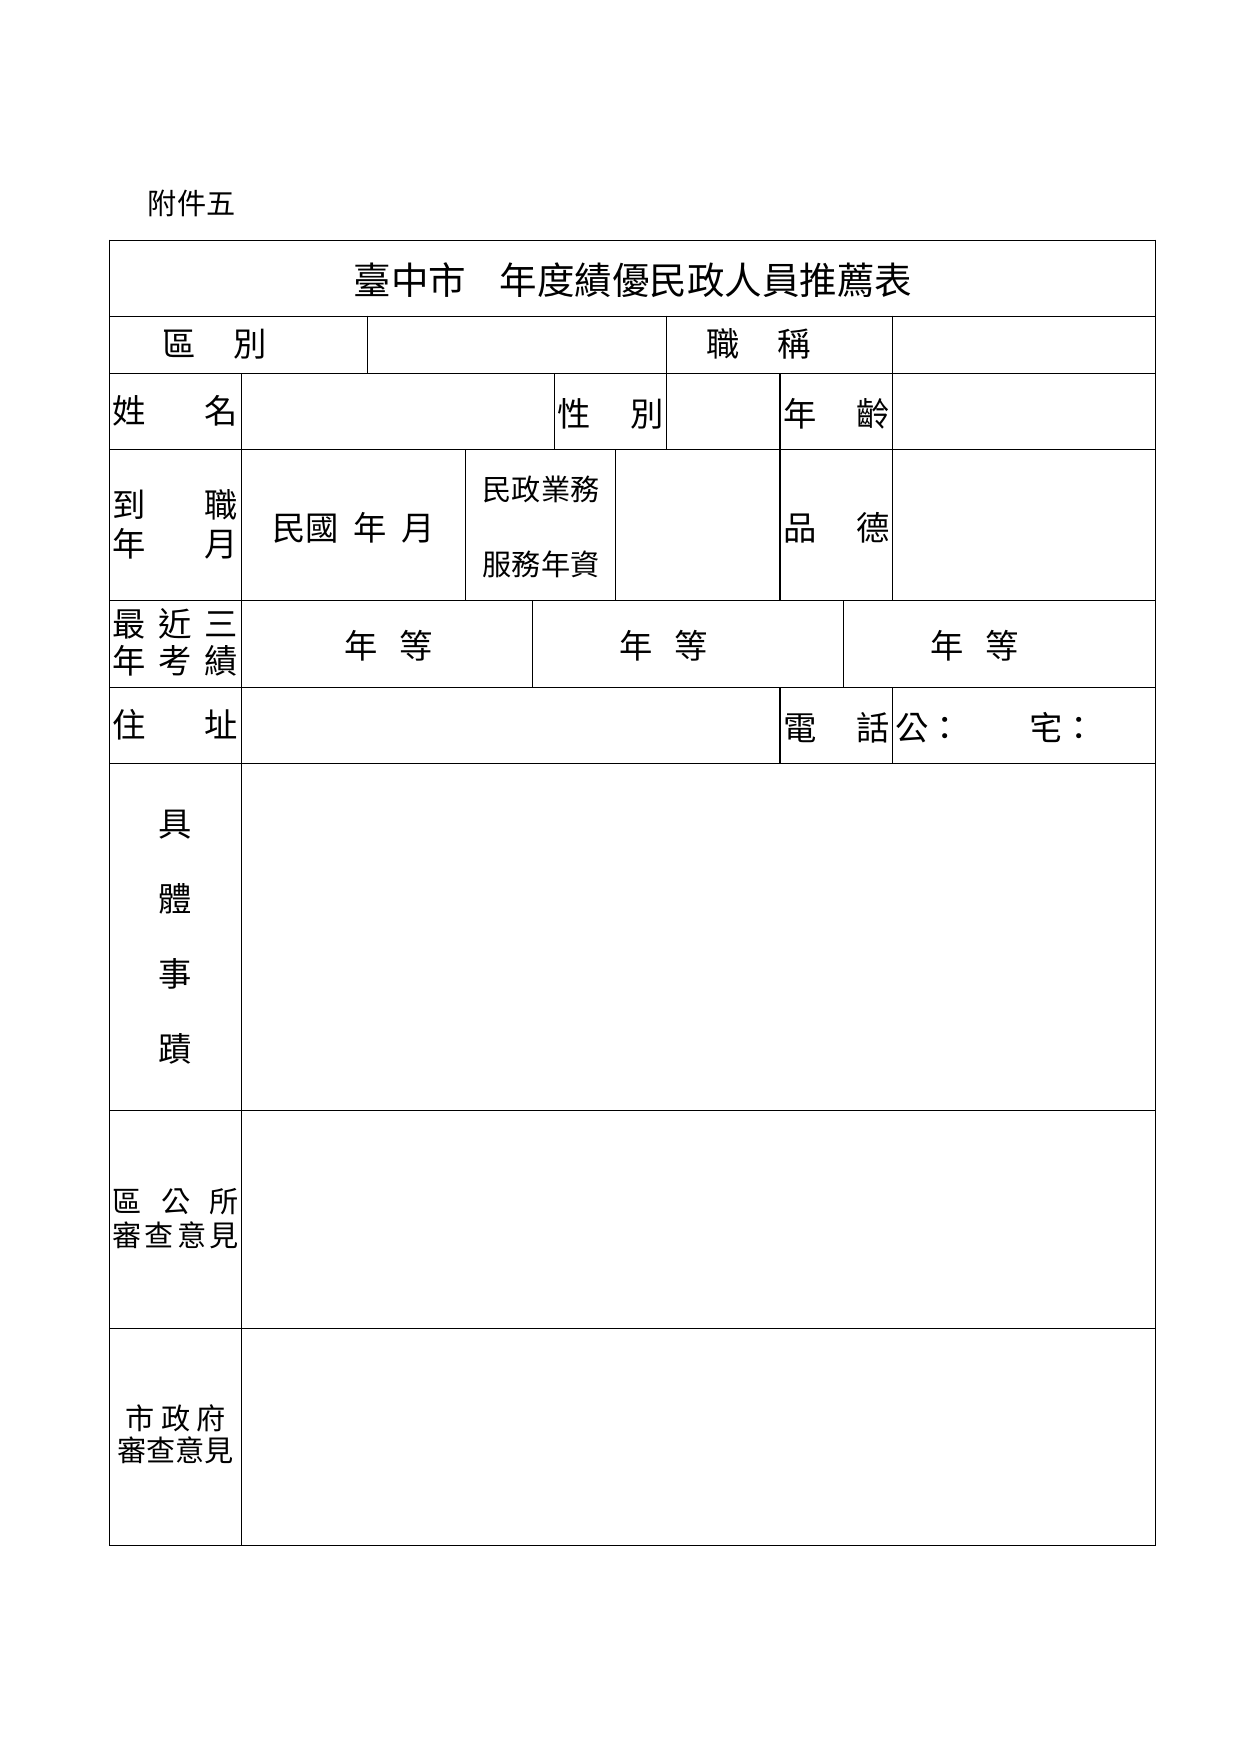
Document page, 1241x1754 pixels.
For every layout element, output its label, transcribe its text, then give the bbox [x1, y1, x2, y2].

table_cell 市 政 府 審查意見 [110, 1329, 241, 1544]
table_cell [242, 764, 1155, 1110]
table_cell 品德 [781, 450, 892, 600]
table_cell [893, 374, 1155, 449]
table_cell 具 體 事 蹟 [110, 764, 241, 1110]
table_cell 住址 [110, 688, 241, 763]
table_cell 職 稱 [667, 317, 892, 373]
table_cell [616, 450, 779, 600]
table_cell [242, 688, 779, 763]
table_header 臺中市 年度績優民政人員推薦表 [110, 241, 1155, 316]
table_cell 民政業務 服務年資 [466, 450, 615, 600]
table_cell 年 等 [844, 601, 1155, 687]
table_cell [242, 1111, 1155, 1327]
table_cell [893, 317, 1155, 373]
table_cell 年 等 [533, 601, 843, 687]
table_cell 性別 [555, 374, 666, 449]
table_cell 電話 [781, 688, 892, 763]
table_cell 年 等 [242, 601, 532, 687]
table_cell 區公所 審查意見 [110, 1111, 241, 1327]
table_cell 民國 年 月 [242, 450, 465, 600]
table_cell 最近三年考績 [110, 601, 241, 687]
table_cell 區 別 [110, 317, 367, 373]
text 附件五 [148, 164, 1122, 239]
table_cell [368, 317, 666, 373]
table_cell 到職 年月 [110, 450, 241, 600]
table_cell [242, 374, 554, 449]
table_cell [242, 1329, 1155, 1544]
table_cell 姓名 [110, 374, 241, 449]
table_cell 公： 宅： [893, 688, 1155, 763]
table_cell 年齡 [781, 374, 892, 449]
table_cell [893, 450, 1155, 600]
table_cell [667, 374, 779, 449]
